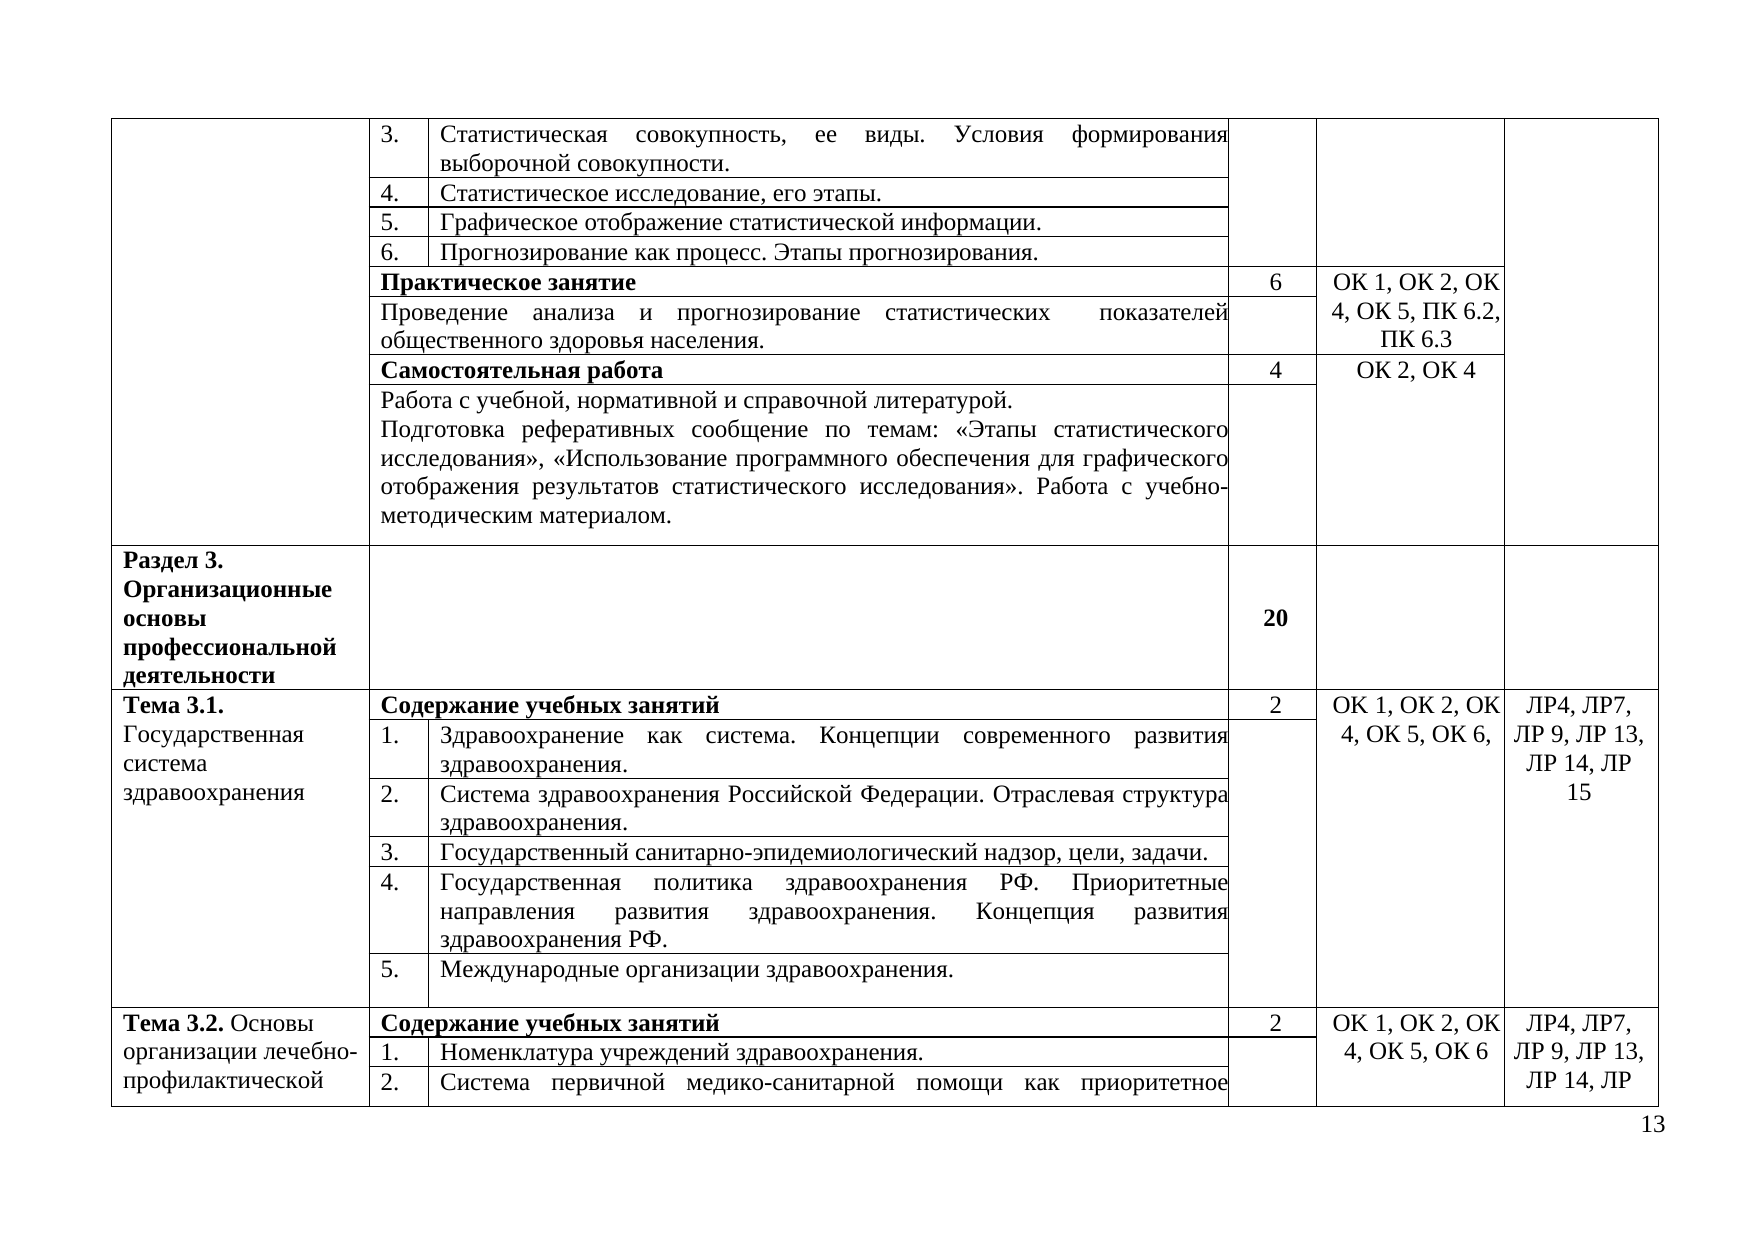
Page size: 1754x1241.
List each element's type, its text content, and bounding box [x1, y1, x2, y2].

table_cell 6 [1229, 267, 1316, 296]
table_cell Государственный санитарно-эпидемиологический надзор, цели, задачи. [429, 837, 1228, 866]
table_cell Государственная политика здравоохранения РФ. Приоритетные направления развития здравоохранения. Концепция развития здравоохранения РФ. [429, 867, 1228, 953]
table_cell Тема 3.1. Государственная система здравоохранения [112, 690, 369, 1007]
table_cell 5. [370, 954, 428, 1007]
table_cell 4 [1229, 355, 1316, 384]
table_cell Прогнозирование как процесс. Этапы прогнозирования. [429, 237, 1228, 266]
table_cell 2 [1229, 690, 1316, 719]
table_cell ЛР4, ЛР7, ЛР 9, ЛР 13, ЛР 14, ЛР 15 [1505, 1008, 1658, 1106]
table_cell [1317, 546, 1504, 689]
table_cell Работа с учебной, нормативной и справочной литературой. Подготовка реферативных сообщение по темам: «Этапы статистического исследования», «Использование программного обеспечения для графического отображения результатов статистического исследования». Работа с учебно- методическим материалом. [370, 385, 1228, 544]
table_cell 4. [370, 867, 428, 953]
table_cell 2. [370, 1067, 428, 1106]
table_cell [1229, 720, 1316, 1007]
table_cell Содержание учебных занятий [370, 690, 1228, 719]
table_cell [1505, 546, 1658, 689]
table_cell OK 1, ОК 2, ОК 4, ОК 5, ОК 6 [1317, 1008, 1504, 1106]
table_cell Содержание учебных занятий [370, 1008, 1228, 1036]
table_cell 2. [370, 779, 428, 836]
table_cell 6. [370, 237, 428, 266]
table_cell 5. [370, 208, 428, 236]
table_cell Самостоятельная работа [370, 355, 1228, 384]
table_cell Практическое занятие [370, 267, 1228, 296]
table_cell ОК 2, ОК 4 [1317, 355, 1504, 544]
table_cell [1229, 385, 1316, 544]
table_cell Статистическое исследование, его этапы. [429, 178, 1228, 206]
table_cell Система здравоохранения Российской Федерации. Отраслевая структура здравоохранения. [429, 779, 1228, 836]
table_cell Международные организации здравоохранения. [429, 954, 1228, 1007]
table_cell Проведение анализа и прогнозирование статистических показателей общественного здоровья населения. [370, 297, 1228, 354]
table_cell 3. [370, 119, 428, 177]
table_cell 1. [370, 720, 428, 778]
table_cell Система первичной медико-санитарной помощи как приоритетное [429, 1067, 1228, 1106]
table_cell Статистическая совокупность, ее виды. Условия формирования выборочной совокупности. [429, 119, 1228, 177]
table_cell OK 1, ОК 2, ОК 4, ОК 5, ОК 6, [1317, 690, 1504, 1007]
table_cell [370, 546, 1228, 689]
table_cell Тема 3.2. Основы организации лечебно-профилактической помощи населению [112, 1008, 369, 1106]
table_cell ОК 1, ОК 2, ОК 4, ОК 5, ПК 6.2, ПК 6.3 [1317, 267, 1504, 354]
table_cell 1. [370, 1038, 428, 1066]
table_cell Номенклатура учреждений здравоохранения. [429, 1038, 1228, 1066]
table_cell 3. [370, 837, 428, 866]
table_cell 4. [370, 178, 428, 206]
table_cell 2 [1229, 1008, 1316, 1036]
table_cell [1229, 1038, 1316, 1106]
table_cell 20 [1229, 546, 1316, 689]
table_cell Графическое отображение статистической информации. [429, 208, 1228, 236]
table_cell Раздел 3. Организационные основы профессиональной деятельности [112, 546, 369, 689]
table_cell [1229, 297, 1316, 354]
table_cell ЛР4, ЛР7, ЛР 9, ЛР 13, ЛР 14, ЛР 15 [1505, 690, 1658, 1007]
table_cell Здравоохранение как система. Концепции современного развития здравоохранения. [429, 720, 1228, 778]
